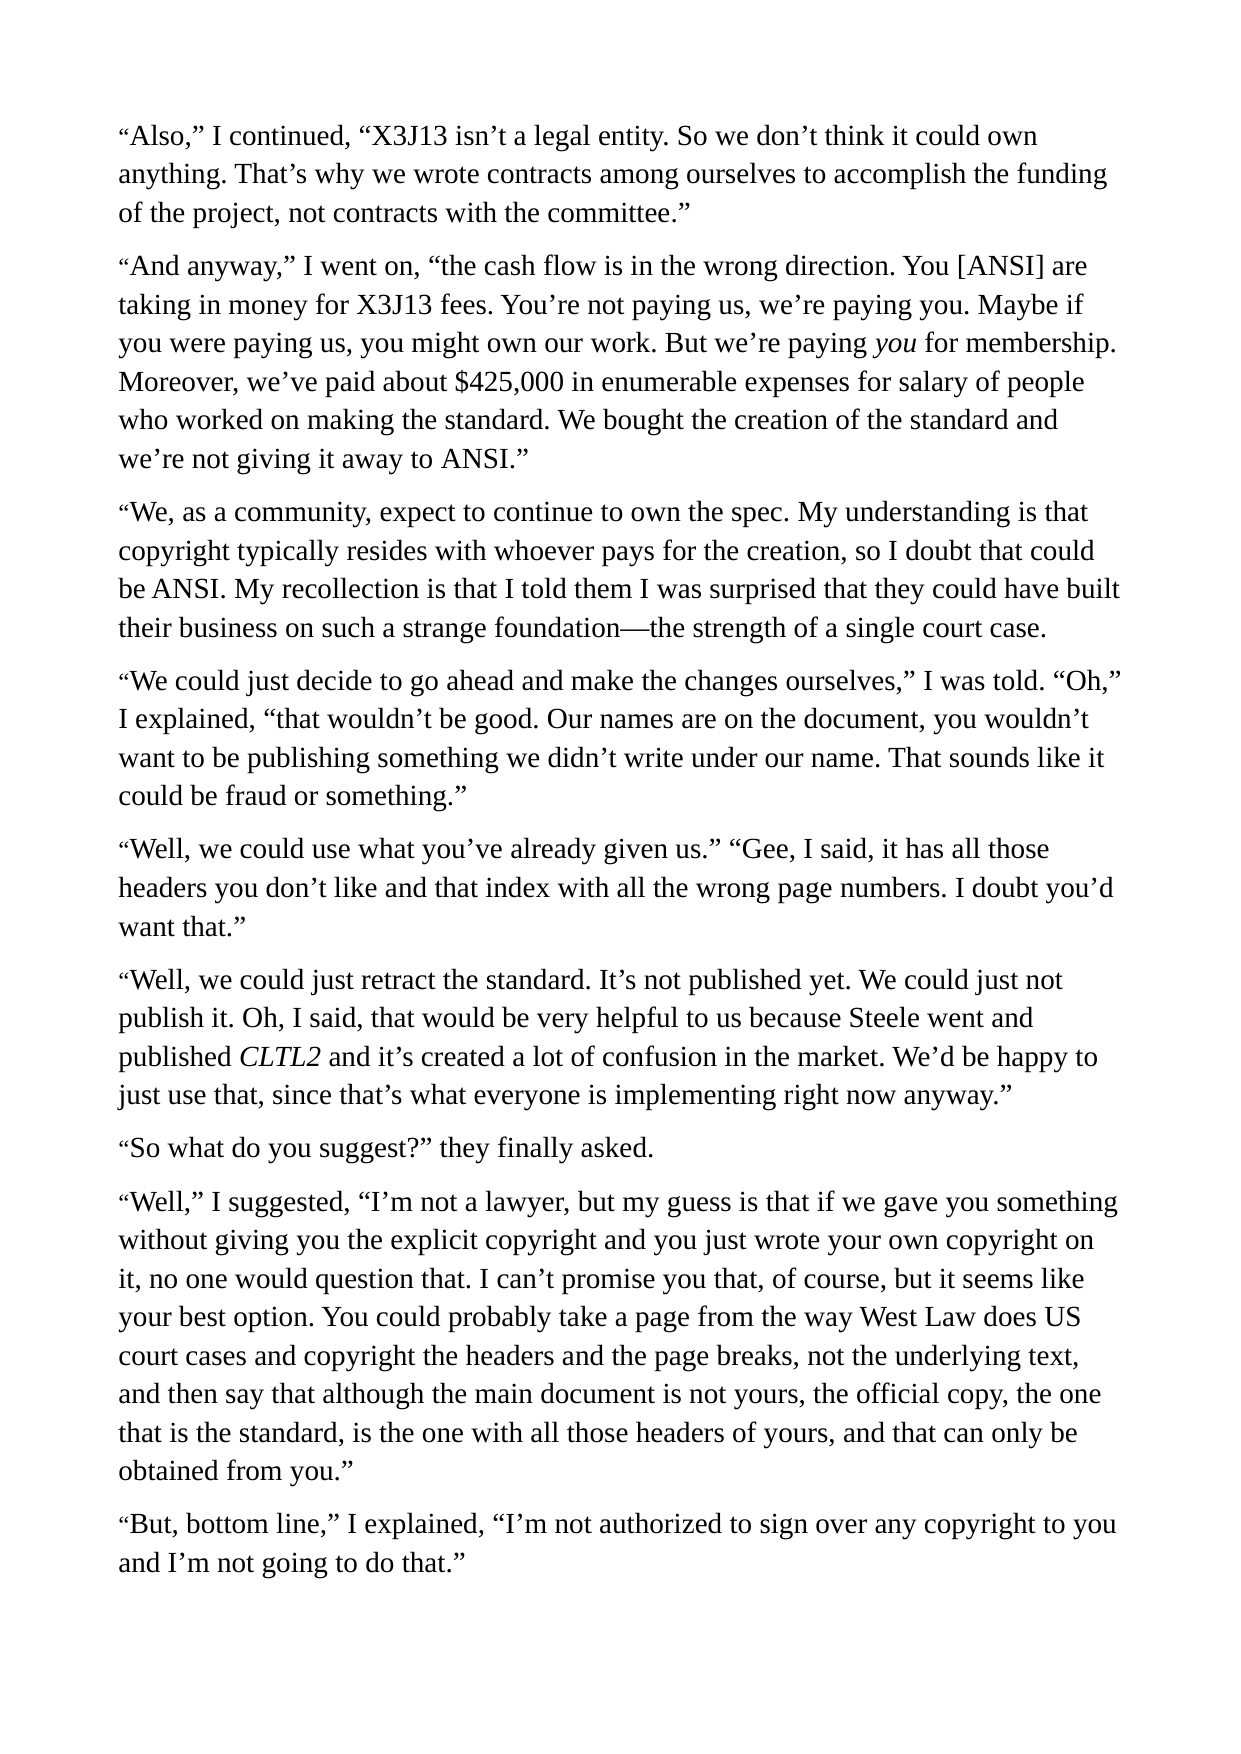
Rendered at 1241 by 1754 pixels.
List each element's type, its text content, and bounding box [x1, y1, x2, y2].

text “So what do you suggest?” they finally asked. [118, 1131, 1122, 1164]
text “Well, we could use what you’ve already given us.” “Gee, I said, it has all those headers you don’t like and that index with all the wrong page numbers. I doubt you’d want that.” [118, 832, 1122, 942]
text “We could just decide to go ahead and make the changes ourselves,” I was told. “Oh,” I explained, “that wouldn’t be good. Our names are on the document, you wouldn’t want to be publishing something we didn’t write under our name. That sounds like it could be fraud or something.” [118, 663, 1122, 812]
text “Also,” I continued, “X3J13 isn’t a legal entity. So we don’t think it could own anything. That’s why we wrote contracts among ourselves to accomplish the funding of the project, not contracts with the committee.” [118, 118, 1122, 229]
text “But, bottom line,” I explained, “I’m not authorized to sign over any copyright to you and I’m not going to do that.” [118, 1507, 1122, 1579]
text “Well,” I suggested, “I’m not a lawyer, but my guess is that if we gave you something without giving you the explicit copyright and you just wrote your own copyright on it, no one would question that. I can’t promise you that, of course, but it seems like your best option. You could probably take a page from the way West Law does US court cases and copyright the headers and the page breaks, not the underlying text, and then say that although the main document is not yours, the official copy, the one that is the standard, is the one with all those headers of yours, and that can only be obtained from you.” [118, 1184, 1122, 1487]
text “And anyway,” I went on, “the cash flow is in the wrong direction. You [ANSI] are taking in money for X3J13 fees. You’re not paying us, we’re paying you. Maybe if you were paying us, you might own our work. But we’re paying you for membership. Moreover, we’ve paid about $425,000 in enumerable expenses for salary of people who worked on making the standard. We bought the creation of the standard and we’re not giving it away to ANSI.” [118, 248, 1122, 474]
text “We, as a community, expect to continue to own the spec. My understanding is that copyright typically resides with whoever pays for the creation, so I doubt that could be ANSI. My recollection is that I told them I was surprised that they could have built their business on such a strange foundation—the strength of a single court case. [118, 494, 1122, 643]
text “Well, we could just retract the standard. It’s not published yet. We could just not publish it. Oh, I said, that would be very helpful to us because Steele went and published CLTL2 and it’s created a lot of confusion in the market. We’d be happy to just use that, since that’s what everyone is implementing right now anyway.” [118, 962, 1122, 1111]
